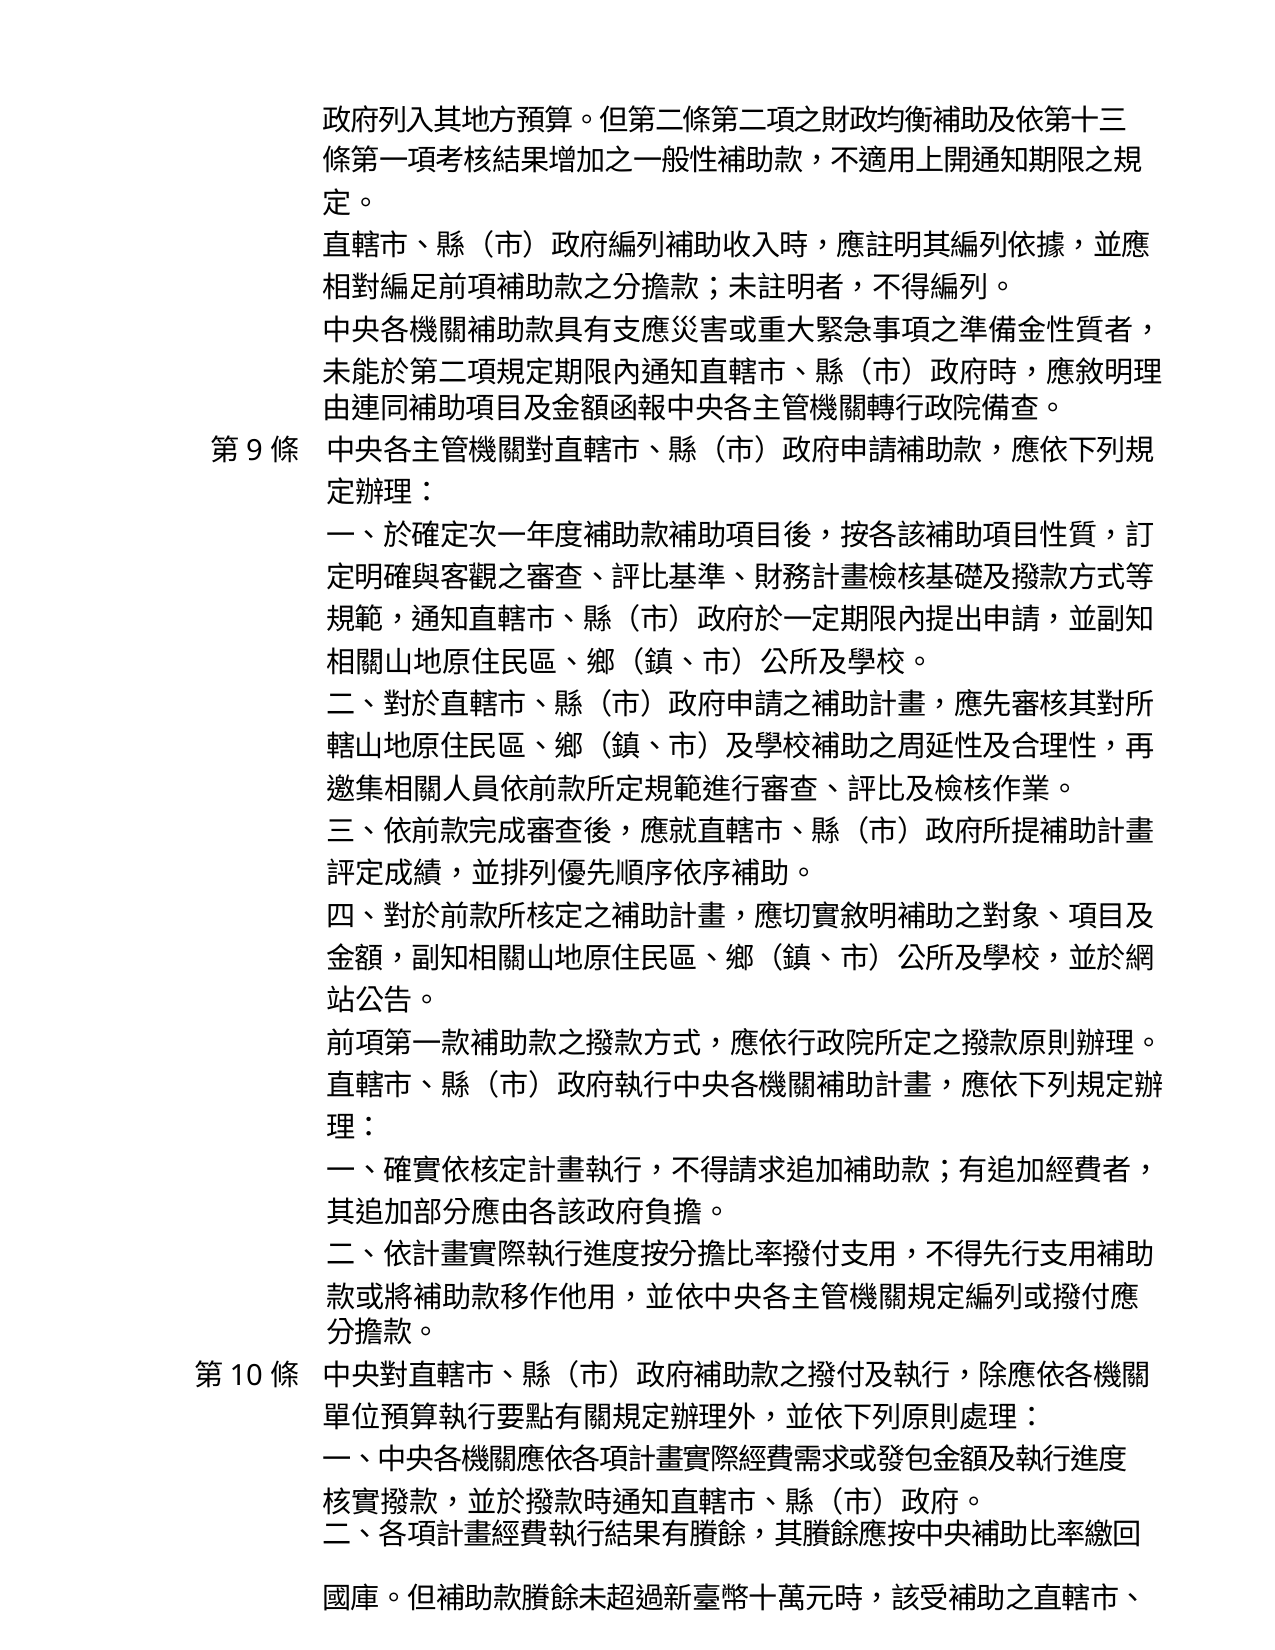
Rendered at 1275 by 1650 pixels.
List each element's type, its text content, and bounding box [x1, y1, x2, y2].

table_cell 第 9 條 [178, 425, 311, 1350]
table_header 政府列入其地方預算。但第二條第二項之財政均衡補助及依第十三 條第一項考核結果增加之一般性補助款，不適用上開通知期限之規定。 直轄市、縣（市）政府編列補助收入時，應註明其編列依據，並應相對編足前項補助款之分擔款；未註明者，不得編列。 中央各機關補助款具有支應災害或重大緊急事項之準備金性質者，未能於第二項規定期限內通知直轄市、縣（市）政府時，應敘明理 由連同補助項目及金額函報中央各主管機關轉行政院備查。 [311, 102, 1168, 425]
table_cell 中央對直轄市、縣（市）政府補助款之撥付及執行，除應依各機關單位預算執行要點有關規定辦理外，並依下列原則處理： 一、中央各機關應依各項計畫實際經費需求或發包金額及執行進度核實撥款，並於撥款時通知直轄市、縣（市）政府。 二、各項計畫經費執行結果有賸餘，其賸餘應按中央補助比率繳回 [311, 1350, 1168, 1550]
table_header 國庫。但補助款賸餘未超過新臺幣十萬元時，該受補助之直轄市、 [311, 1580, 1173, 1621]
table_cell 中央各主管機關對直轄市、縣（市）政府申請補助款，應依下列規定辦理： 一、於確定次一年度補助款補助項目後，按各該補助項目性質，訂定明確與客觀之審查、評比基準、財務計畫檢核基礎及撥款方式等規範，通知直轄市、縣（市）政府於一定期限內提出申請，並副知相關山地原住民區、鄉（鎮、市）公所及學校。 二、對於直轄市、縣（市）政府申請之補助計畫，應先審核其對所轄山地原住民區、鄉（鎮、市）及學校補助之周延性及合理性，再邀集相關人員依前款所定規範進行審查、評比及檢核作業。 三、依前款完成審查後，應就直轄市、縣（市）政府所提補助計畫評定成績，並排列優先順序依序補助。 四、對於前款所核定之補助計畫，應切實敘明補助之對象、項目及金額，副知相關山地原住民區、鄉（鎮、市）公所及學校，並於網站公告。 前項第一款補助款之撥款方式，應依行政院所定之撥款原則辦理。直轄市、縣（市）政府執行中央各機關補助計畫，應依下列規定辦理： 一、確實依核定計畫執行，不得請求追加補助款；有追加經費者，其追加部分應由各該政府負擔。 二、依計畫實際執行進度按分擔比率撥付支用，不得先行支用補助款或將補助款移作他用，並依中央各主管機關規定編列或撥付應 分擔款。 [311, 425, 1168, 1350]
table_header [178, 102, 311, 425]
table_cell 第 10 條 [178, 1350, 311, 1550]
table_header [178, 1580, 311, 1621]
